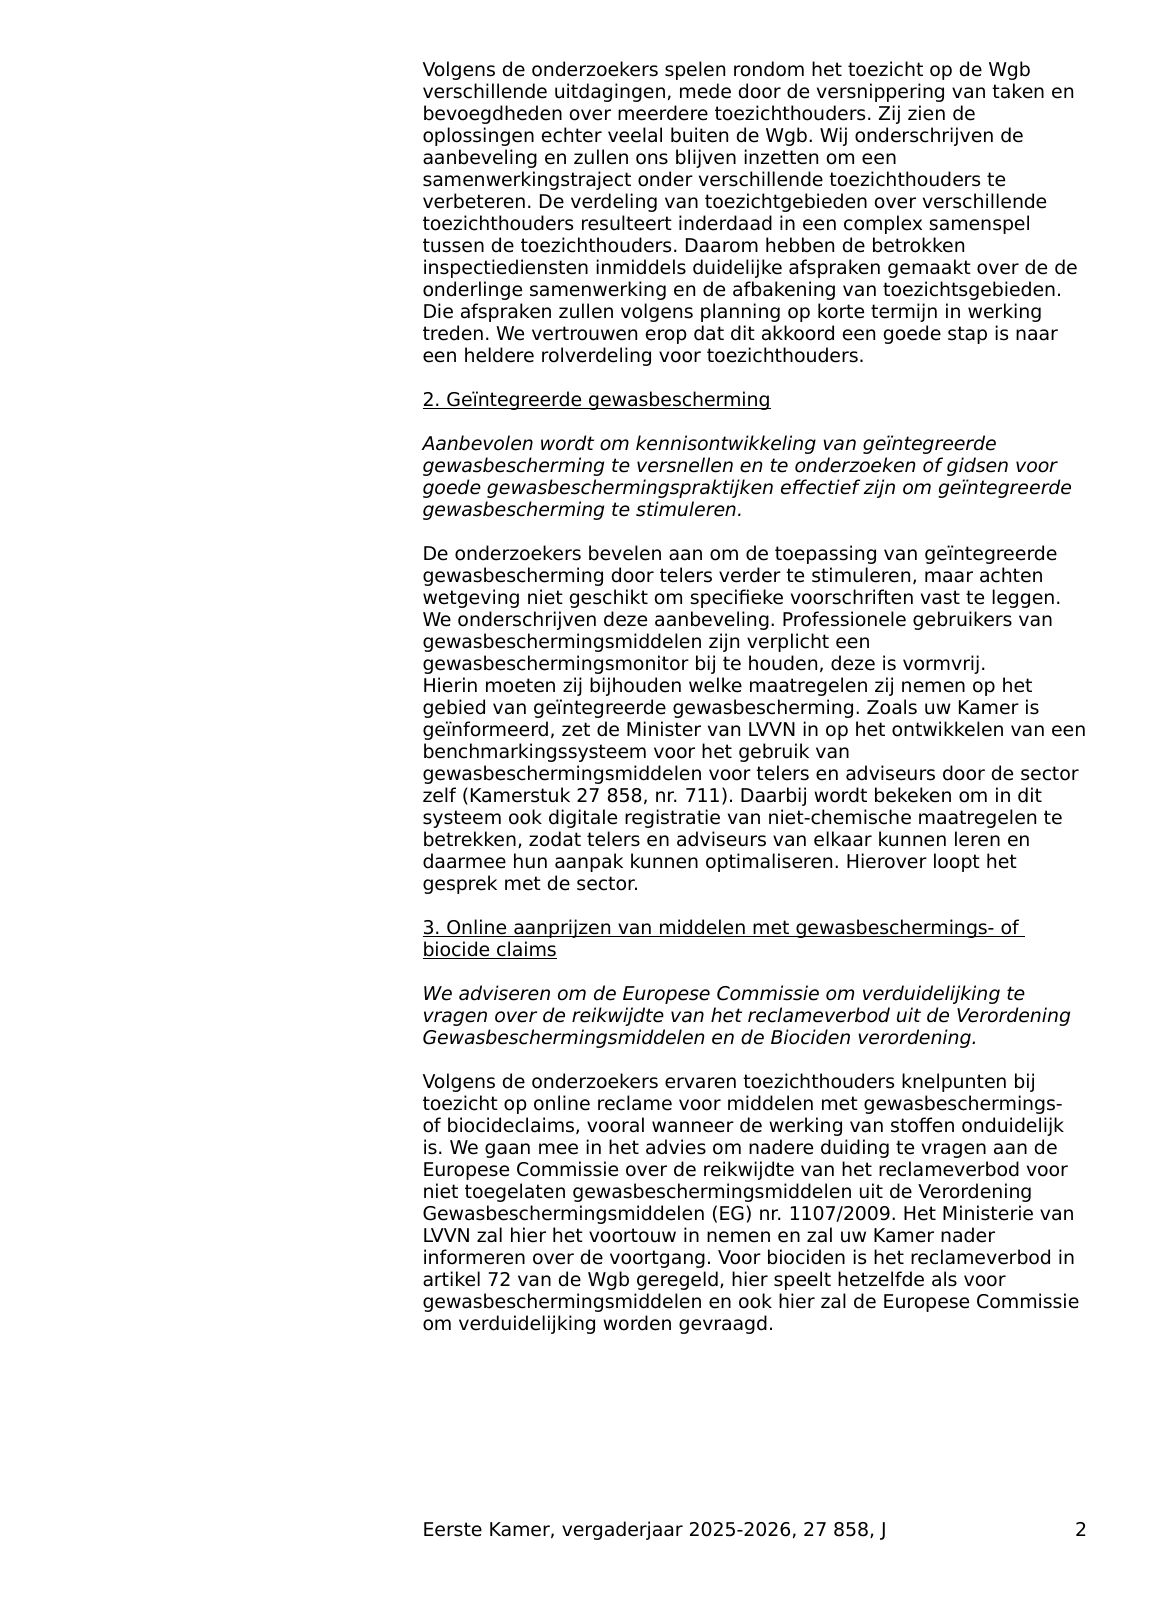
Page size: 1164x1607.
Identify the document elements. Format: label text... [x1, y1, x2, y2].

subtitle 2. Geïntegreerde gewasbescherming [422, 389, 1087, 411]
text Hierin moeten zij bijhouden welke maatregelen zij nemen op het gebied van geïntegreerde gewasbescherming. Zoals uw Kamer is geïnformeerd, zet de Minister van LVVN in op het ontwikkelen van een benchmarkingssysteem voor het gebruik van gewasbeschermingsmiddelen voor telers en adviseurs door de sector zelf (Kamerstuk 27 858, nr. 711). Daarbij wordt bekeken om in dit systeem ook digitale registratie van niet-chemische maatregelen te betrekken, zodat telers en adviseurs van elkaar kunnen leren en daarmee hun aanpak kunnen optimaliseren. Hierover loopt het gesprek met de sector. [422, 675, 1087, 895]
text Volgens de onderzoekers ervaren toezichthouders knelpunten bij toezicht op online reclame voor middelen met gewasbeschermings- of biocideclaims, vooral wanneer de werking van stoffen onduidelijk is. We gaan mee in het advies om nadere duiding te vragen aan de Europese Commissie over de reikwijdte van het reclameverbod voor niet toegelaten gewasbeschermingsmiddelen uit de Verordening Gewasbeschermingsmiddelen (EG) nr. 1107/2009. Het Ministerie van LVVN zal hier het voortouw in nemen en zal uw Kamer nader informeren over de voortgang. Voor biociden is het reclameverbod in artikel 72 van de Wgb geregeld, hier speelt hetzelfde als voor gewasbeschermingsmiddelen en ook hier zal de Europese Commissie om verduidelijking worden gevraagd. [422, 1071, 1087, 1335]
text Aanbevolen wordt om kennisontwikkeling van geïntegreerde gewasbescherming te versnellen en te onderzoeken of gidsen voor goede gewasbeschermingspraktijken effectief zijn om geïntegreerde gewasbescherming te stimuleren. [422, 433, 1087, 521]
text Volgens de onderzoekers spelen rondom het toezicht op de Wgb verschillende uitdagingen, mede door de versnippering van taken en bevoegdheden over meerdere toezichthouders. Zij zien de oplossingen echter veelal buiten de Wgb. Wij onderschrijven de aanbeveling en zullen ons blijven inzetten om een samenwerkingstraject onder verschillende toezichthouders te verbeteren. De verdeling van toezichtgebieden over verschillende toezichthouders resulteert inderdaad in een complex samenspel tussen de toezichthouders. Daarom hebben de betrokken inspectiediensten inmiddels duidelijke afspraken gemaakt over de de onderlinge samenwerking en de afbakening van toezichtsgebieden. Die afspraken zullen volgens planning op korte termijn in werking treden. We vertrouwen erop dat dit akkoord een goede stap is naar een heldere rolverdeling voor toezichthouders. [422, 59, 1087, 367]
text De onderzoekers bevelen aan om de toepassing van geïntegreerde gewasbescherming door telers verder te stimuleren, maar achten wetgeving niet geschikt om specifieke voorschriften vast te leggen. We onderschrijven deze aanbeveling. Professionele gebruikers van gewasbeschermingsmiddelen zijn verplicht een gewasbeschermingsmonitor bij te houden, deze is vormvrij. [422, 543, 1087, 675]
subtitle 3. Online aanprijzen van middelen met gewasbeschermings- of biocide claims [422, 917, 1087, 961]
text We adviseren om de Europese Commissie om verduidelijking te vragen over de reikwijdte van het reclameverbod uit de Verordening Gewasbeschermingsmiddelen en de Biociden verordening. [422, 983, 1087, 1049]
